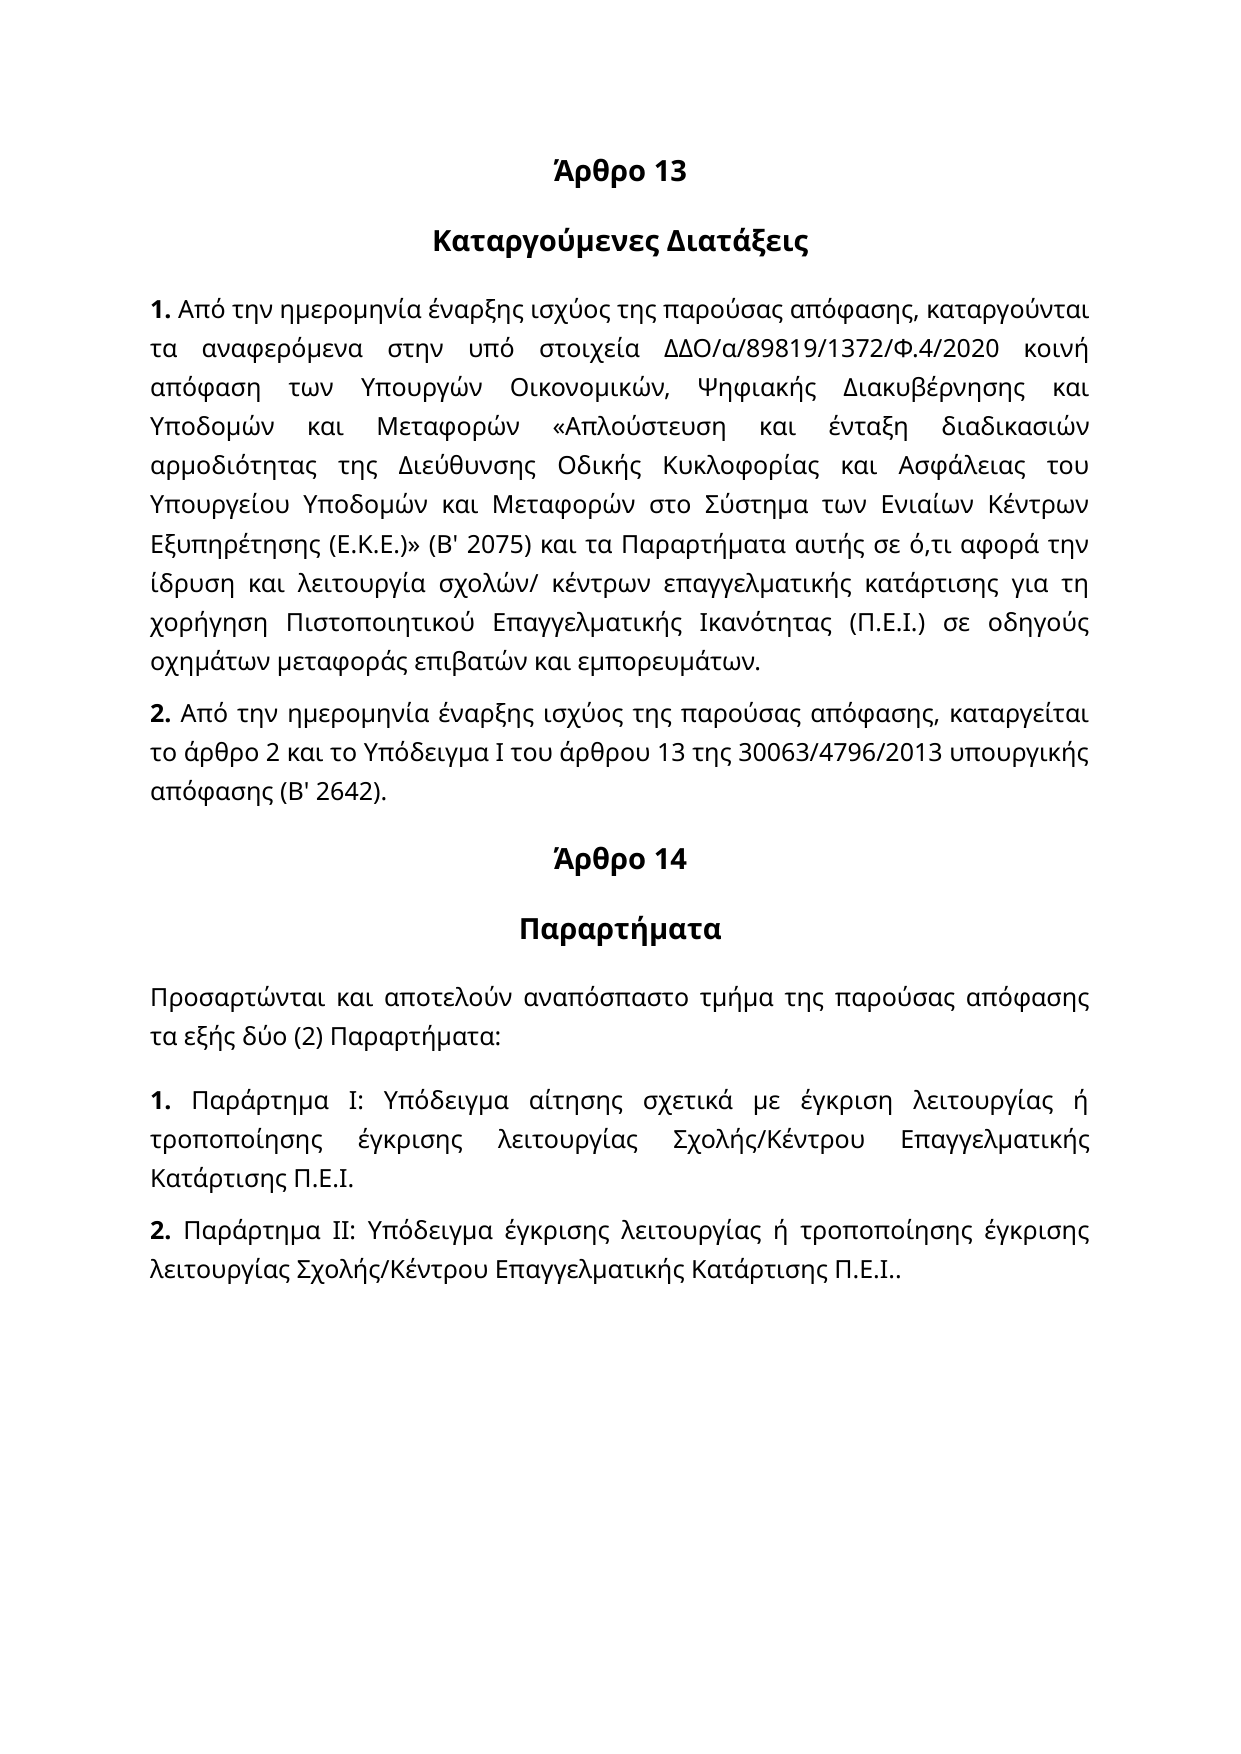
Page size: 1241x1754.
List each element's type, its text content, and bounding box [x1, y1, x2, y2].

subtitle Παραρτήματα [150, 908, 1090, 948]
text 2. Από την ημερομηνία έναρξης ισχύος της παρούσας απόφασης, καταργείται το άρθρο 2 και το Υπόδειγμα Ι του άρθρου 13 της 30063/4796/2013 υπουργικής απόφασης (Β' 2642). [150, 695, 1090, 808]
subtitle Άρθρο 14 [150, 838, 1090, 878]
text Προσαρτώνται και αποτελούν αναπόσπαστο τμήμα της παρούσας απόφασης τα εξής δύο (2) Παραρτήματα: [150, 979, 1090, 1052]
subtitle Άρθρο 13 [150, 150, 1090, 190]
subtitle Καταργούμενες Διατάξεις [150, 221, 1090, 260]
text 2. Παράρτημα ΙΙ: Υπόδειγμα έγκρισης λειτουργίας ή τροποποίησης έγκρισης λειτουργίας Σχολής/Κέντρου Επαγγελματικής Κατάρτισης Π.Ε.Ι.. [150, 1212, 1090, 1286]
text 1. Παράρτημα Ι: Υπόδειγμα αίτησης σχετικά με έγκριση λειτουργίας ή τροποποίησης έγκρισης λειτουργίας Σχολής/Κέντρου Επαγγελματικής Κατάρτισης Π.Ε.Ι. [150, 1082, 1090, 1195]
text 1. Από την ημερομηνία έναρξης ισχύος της παρούσας απόφασης, καταργούνται τα αναφερόμενα στην υπό στοιχεία ΔΔΟ/α/89819/1372/Φ.4/2020 κοινή απόφαση των Υπουργών Οικονομικών, Ψηφιακής Διακυβέρνησης και Υποδομών και Μεταφορών «Απλούστευση και ένταξη διαδικασιών αρμοδιότητας της Διεύθυνσης Οδικής Κυκλοφορίας και Ασφάλειας του Υπουργείου Υποδομών και Μεταφορών στο Σύστημα των Ενιαίων Κέντρων Εξυπηρέτησης (Ε.Κ.Ε.)» (Β' 2075) και τα Παραρτήματα αυτής σε ό,τι αφορά την ίδρυση και λειτουργία σχολών/ κέντρων επαγγελματικής κατάρτισης για τη χορήγηση Πιστοποιητικού Επαγγελματικής Ικανότητας (Π.Ε.Ι.) σε οδηγούς οχημάτων μεταφοράς επιβατών και εμπορευμάτων. [150, 291, 1090, 678]
